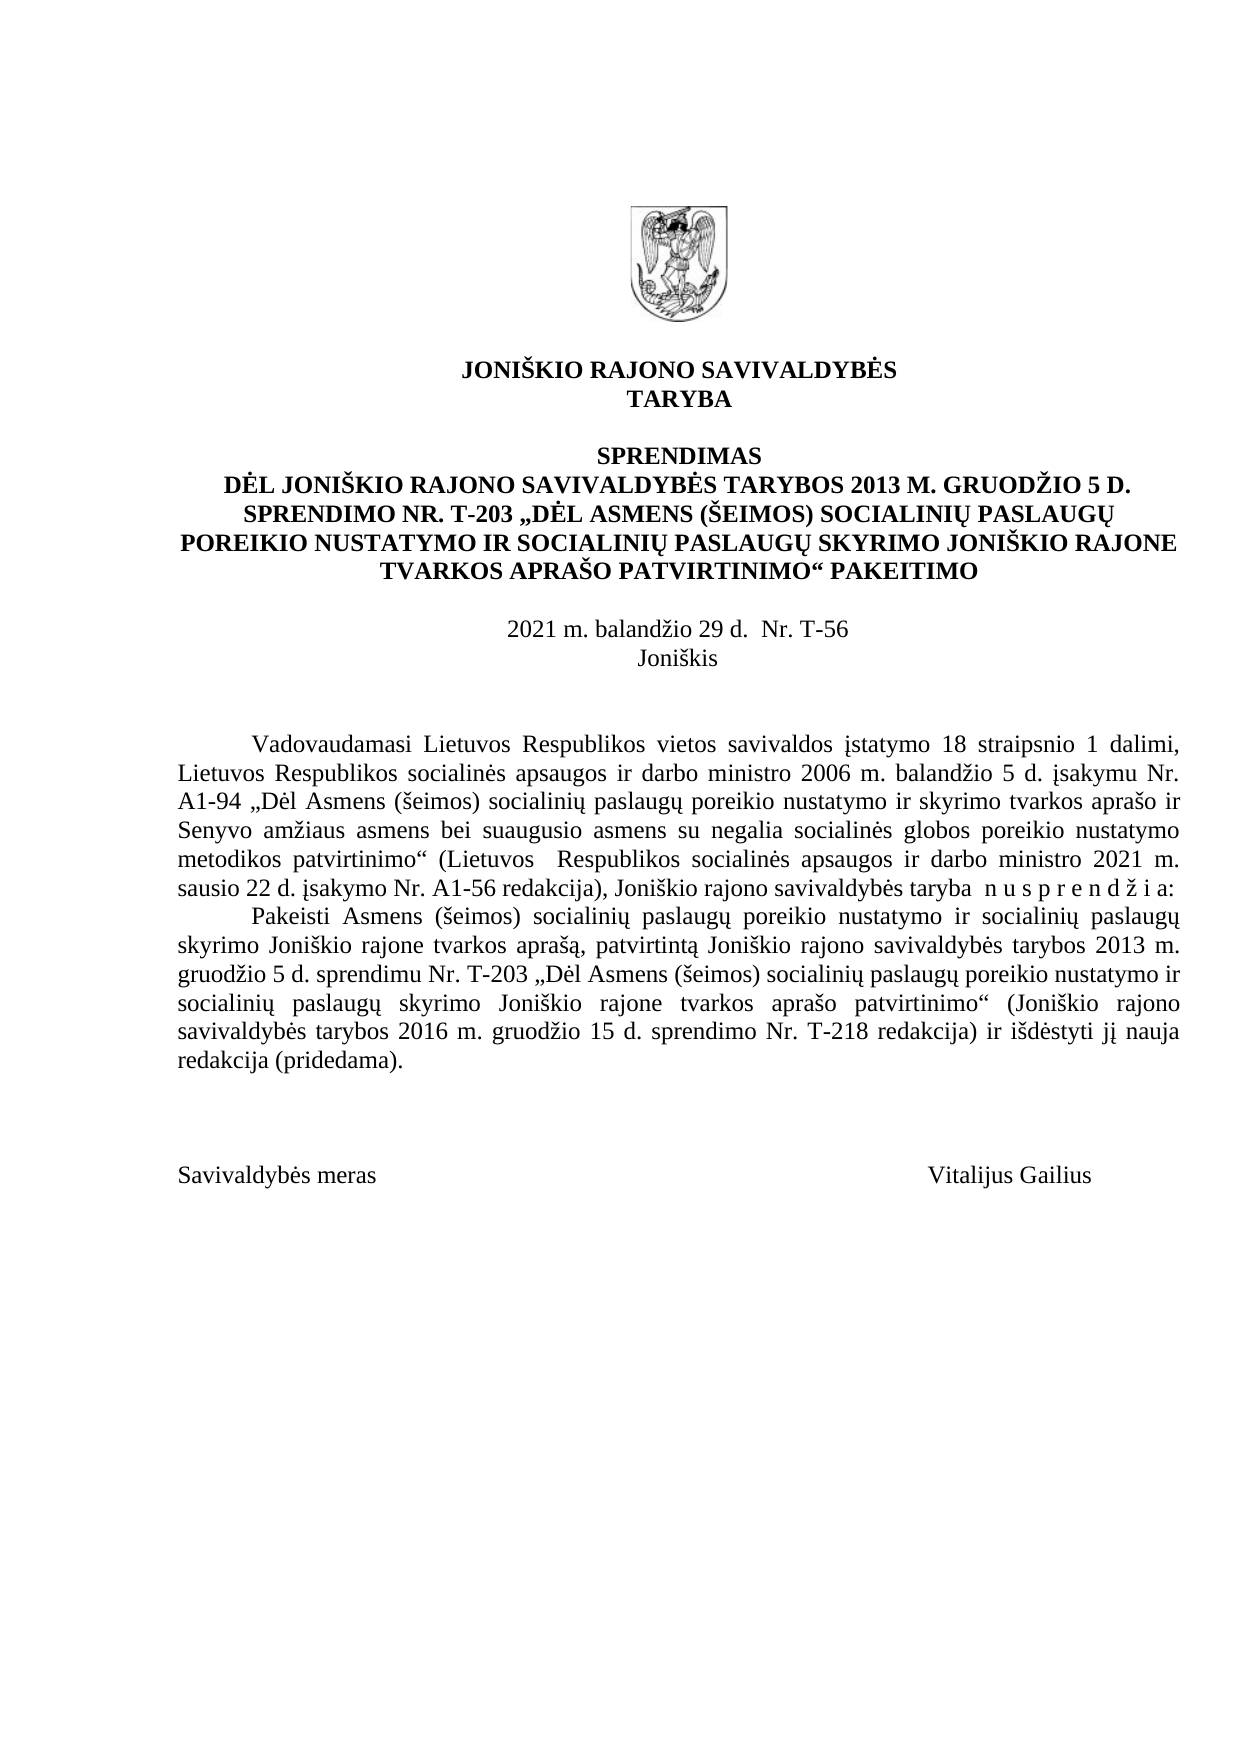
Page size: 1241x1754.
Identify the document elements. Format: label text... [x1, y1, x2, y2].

text Joniškis [174, 643, 1181, 671]
text Vadovaudamasi Lietuvos Respublikos vietos savivaldos įstatymo 18 straipsnio 1 dalimi, Lietuvos Respublikos socialinės apsaugos ir darbo ministro 2006 m. balandžio 5 d. įsakymu Nr. A1-94 „Dėl Asmens (šeimos) socialinių paslaugų poreikio nustatymo ir skyrimo tvarkos aprašo ir Senyvo amžiaus asmens bei suaugusio asmens su negalia socialinės globos poreikio nustatymo metodikos patvirtinimo“ (Lietuvos Respublikos socialinės apsaugos ir darbo ministro 2021 m. sausio 22 d. įsakymo Nr. A1-56 redakcija), Joniškio rajono savivaldybės taryba n u s p r e n d ž i a: [177, 729, 1181, 901]
text DĖL JONIŠKIO RAJONO SAVIVALDYBĖS TARYBOS 2013 M. GRUODŽIO 5 D. SPRENDIMO NR. T-203 „DĖL ASMENS (ŠEIMOS) SOCIALINIŲ PASLAUGŲ POREIKIO NUSTATYMO IR SOCIALINIŲ PASLAUGŲ SKYRIMO JONIŠKIO RAJONE TVARKOS APRAŠO PATVIRTINIMO“ PAKEITIMO [174, 470, 1181, 585]
text Savivaldybės meras Vitalijus Gailius [177, 1160, 1181, 1189]
text Pakeisti Asmens (šeimos) socialinių paslaugų poreikio nustatymo ir socialinių paslaugų skyrimo Joniškio rajone tvarkos aprašą, patvirtintą Joniškio rajono savivaldybės tarybos 2013 m. gruodžio 5 d. sprendimu Nr. T-203 „Dėl Asmens (šeimos) socialinių paslaugų poreikio nustatymo ir socialinių paslaugų skyrimo Joniškio rajone tvarkos aprašo patvirtinimo“ (Joniškio rajono savivaldybės tarybos 2016 m. gruodžio 15 d. sprendimo Nr. T-218 redakcija) ir išdėstyti jį nauja redakcija (pridedama). [177, 901, 1181, 1074]
text 2021 m. balandžio 29 d. Nr. T-56 [174, 614, 1181, 643]
text Joniškio rajono savivaldybės TARYBA [177, 355, 1181, 413]
text SPRENDIMAS [177, 441, 1181, 470]
